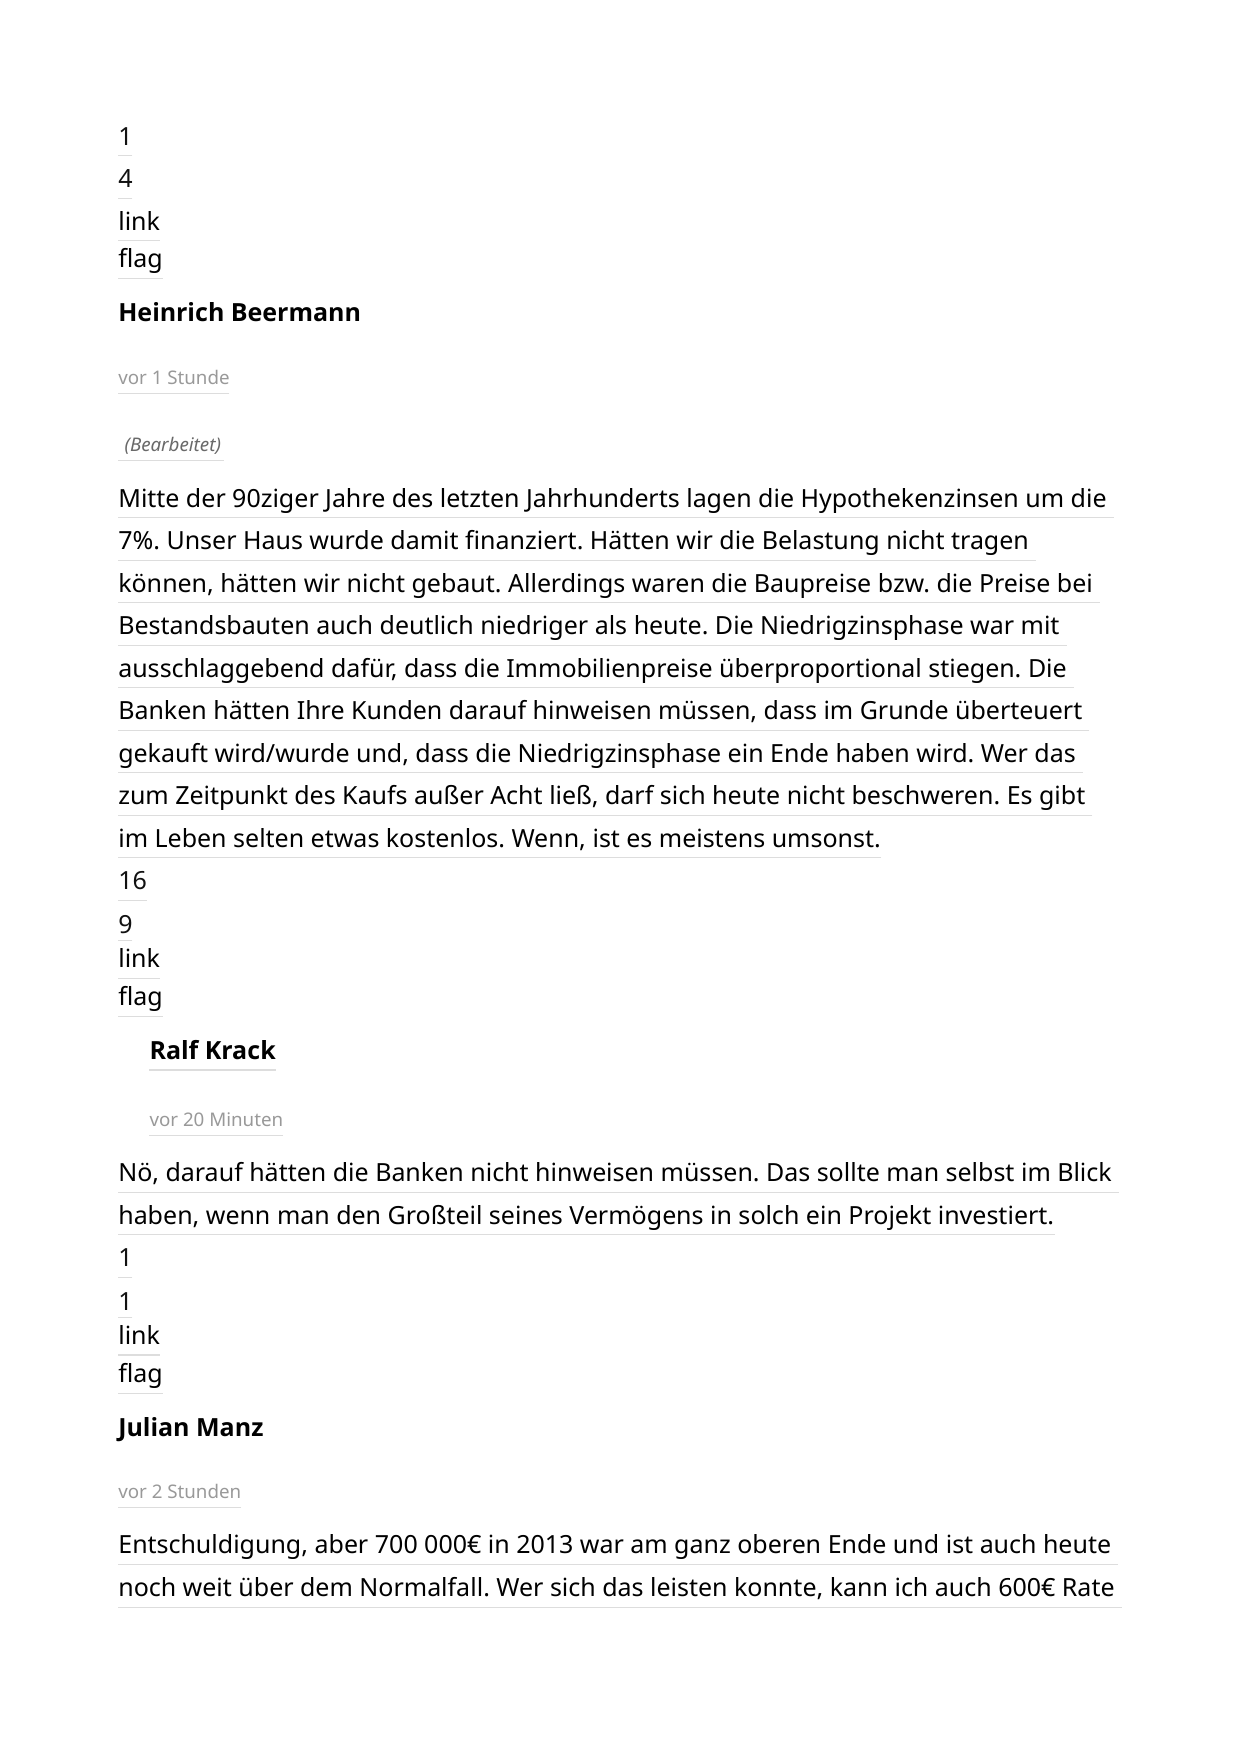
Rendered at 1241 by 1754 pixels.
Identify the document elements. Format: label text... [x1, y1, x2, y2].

text 1 [118, 1240, 1122, 1278]
text 16 [118, 863, 1122, 901]
text Mitte der 90ziger Jahre des letzten Jahrhunderts lagen die Hypothekenzinsen um die 7%. Unser Haus wurde damit finanziert. Hätten wir die Belastung nicht tragen können, hätten wir nicht gebaut. Allerdings waren die Baupreise bzw. die Preise bei Bestandsbauten auch deutlich niedriger als heute. Die Niedrigzinsphase war mit ausschlaggebend dafür, dass die Immobilienpreise überproportional stiegen. Die Banken hätten Ihre Kunden darauf hinweisen müssen, dass im Grunde überteuert gekauft wird/wurde und, dass die Niedrigzinsphase ein Ende haben wird. Wer das zum Zeitpunkt des Kaufs außer Acht ließ, darf sich heute nicht beschweren. Es gibt im Leben selten etwas kostenlos. Wenn, ist es meistens umsonst. [118, 481, 1122, 858]
text vor 1 Stunde [118, 364, 1117, 394]
text flag [118, 241, 1122, 279]
text link [118, 203, 1122, 241]
text Entschuldigung, aber 700 000€ in 2013 war am ganz oberen Ende und ist auch heute noch weit über dem Normalfall. Wer sich das leisten konnte, kann ich auch 600€ Rate [118, 1527, 1122, 1607]
text 9 [118, 906, 1122, 941]
text Julian Manz [118, 1409, 1122, 1443]
text flag [118, 979, 1122, 1017]
text (Bearbeitet) [118, 428, 1122, 461]
text vor 20 Minuten [149, 1106, 1117, 1136]
text 1 [118, 1282, 1122, 1318]
text 1 [118, 118, 1122, 156]
text Heinrich Beermann [118, 295, 1122, 329]
text link [118, 941, 1122, 979]
text link [118, 1318, 1122, 1356]
text Ralf Krack [149, 1032, 1122, 1071]
text Nö, darauf hätten die Banken nicht hinweisen müssen. Das sollte man selbst im Blick haben, wenn man den Großteil seines Vermögens in solch ein Projekt investiert. [118, 1155, 1122, 1235]
text 4 [118, 161, 1122, 199]
text flag [118, 1356, 1122, 1394]
text vor 2 Stunden [118, 1479, 1117, 1508]
